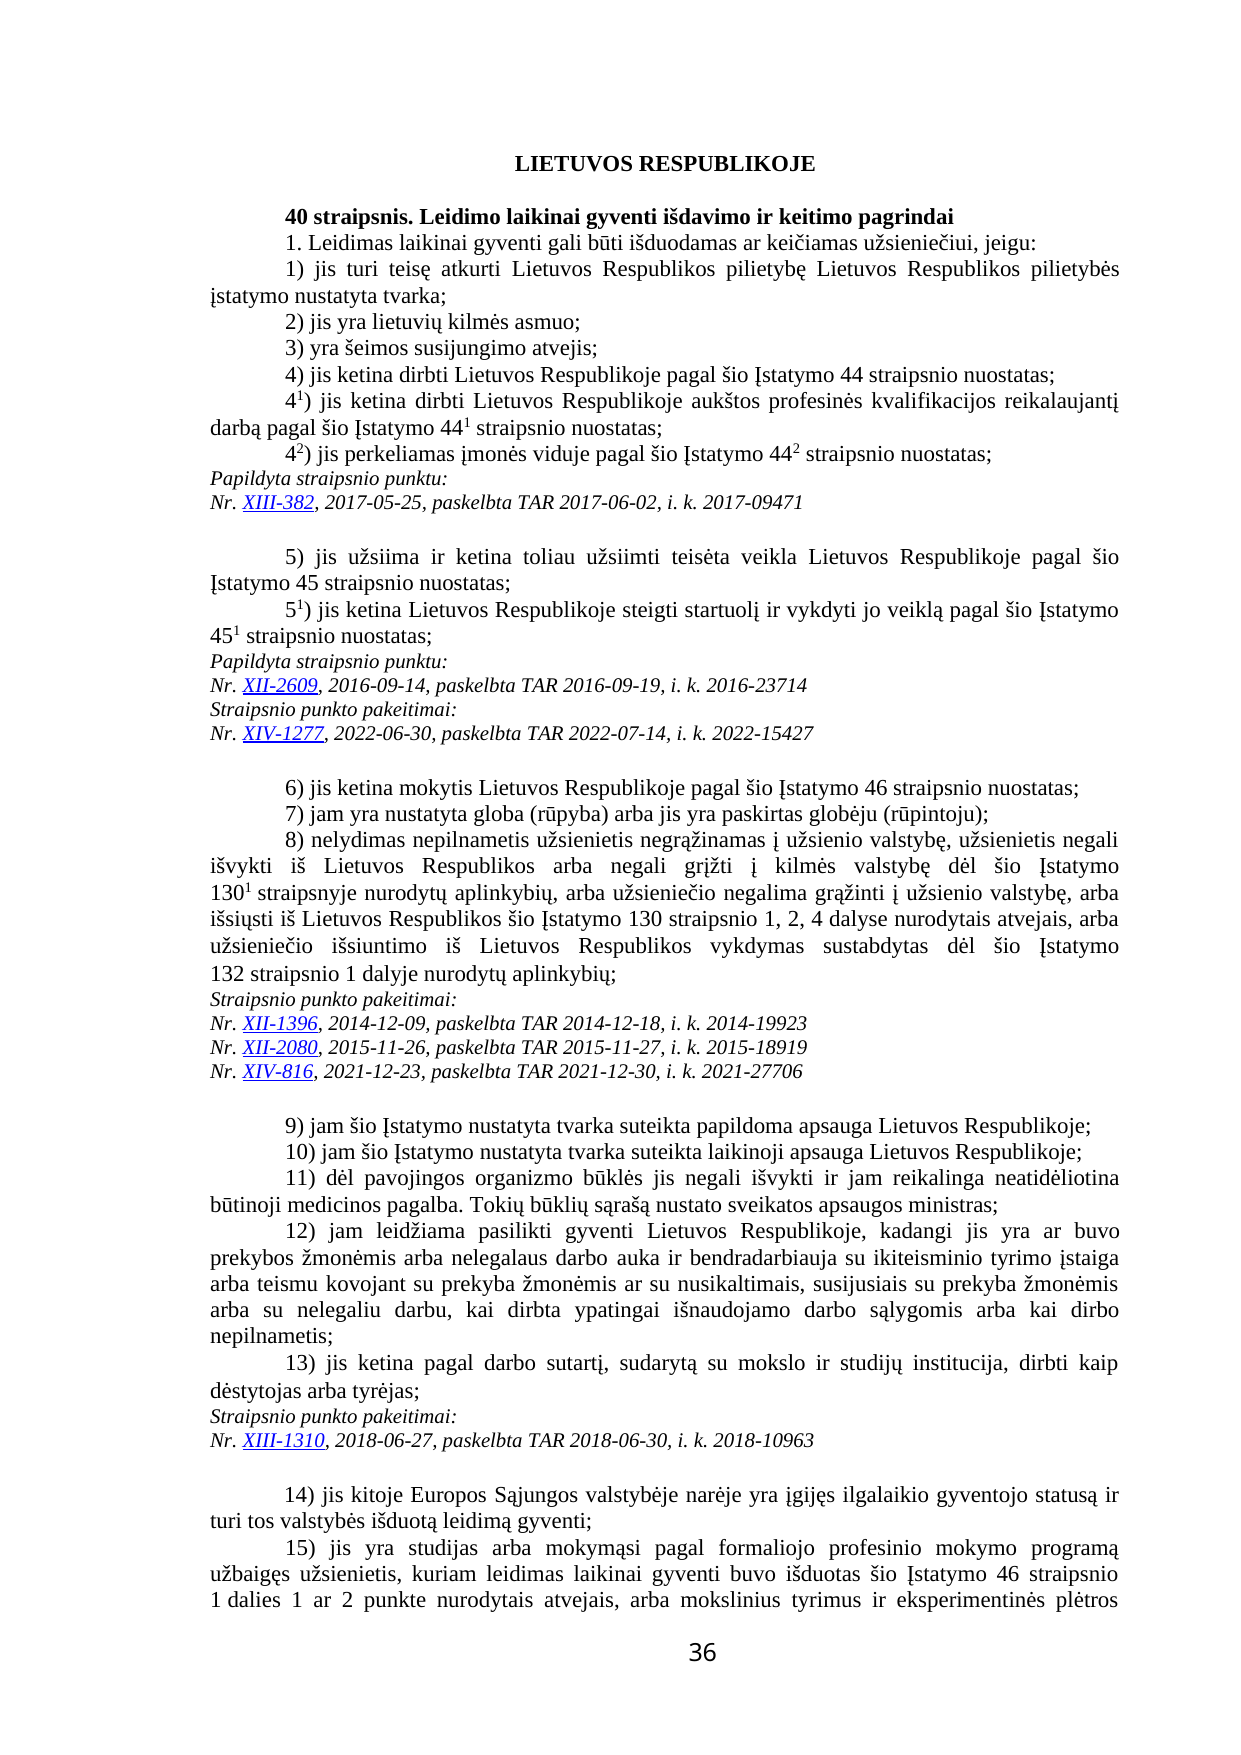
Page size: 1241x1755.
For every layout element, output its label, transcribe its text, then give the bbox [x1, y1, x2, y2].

text Nr. XIII-1310, 2018-06-27, paskelbta TAR 2018-06-30, i. k. 2018-10963 [210, 1428, 1120, 1452]
text 6) jis ketina mokytis Lietuvos Respublikoje pagal šio Įstatymo 46 straipsnio nuostatas; [210, 773, 1120, 800]
text Straipsnio punkto pakeitimai: [210, 987, 1120, 1011]
text 14) jis kitoje Europos Sąjungos valstybėje narėje yra įgijęs ilgalaikio gyventojo statusą ir turi tos valstybės išduotą leidimą gyventi; [210, 1481, 1120, 1534]
text 40 straipsnis. Leidimo laikinai gyventi išdavimo ir keitimo pagrindai [210, 203, 1120, 229]
text 1. Leidimas laikinai gyventi gali būti išduodamas ar keičiamas užsieniečiui, jeigu: [210, 229, 1120, 255]
text 8) nelydimas nepilnametis užsienietis negrąžinamas į užsienio valstybę, užsienietis negali išvykti iš Lietuvos Respublikos arba negali grįžti į kilmės valstybę dėl šio Įstatymo 1301 straipsnyje nurodytų aplinkybių, arba užsieniečio negalima grąžinti į užsienio valstybę, arba išsiųsti iš Lietuvos Respublikos šio Įstatymo 130 straipsnio 1, 2, 4 dalyse nurodytais atvejais, arba užsieniečio išsiuntimo iš Lietuvos Respublikos vykdymas sustabdytas dėl šio Įstatymo 132 straipsnio 1 dalyje nurodytų aplinkybių; [210, 826, 1120, 987]
text Nr. XIV-1277, 2022-06-30, paskelbta TAR 2022-07-14, i. k. 2022-15427 [210, 721, 1120, 745]
text 7) jam yra nustatyta globa (rūpyba) arba jis yra paskirtas globėju (rūpintoju); [210, 800, 1120, 826]
text 3) yra šeimos susijungimo atvejis; [210, 334, 1120, 361]
text 41) jis ketina dirbti Lietuvos Respublikoje aukštos profesinės kvalifikacijos reikalaujantį darbą pagal šio Įstatymo 441 straipsnio nuostatas; [210, 387, 1120, 440]
text Nr. XII-2080, 2015-11-26, paskelbta TAR 2015-11-27, i. k. 2015-18919 [210, 1035, 1120, 1059]
text 9) jam šio Įstatymo nustatyta tvarka suteikta papildoma apsauga Lietuvos Respublikoje; [210, 1112, 1120, 1138]
text 10) jam šio Įstatymo nustatyta tvarka suteikta laikinoji apsauga Lietuvos Respublikoje; [210, 1138, 1120, 1164]
text 42) jis perkeliamas įmonės viduje pagal šio Įstatymo 442 straipsnio nuostatas; [210, 440, 1120, 466]
text 51) jis ketina Lietuvos Respublikoje steigti startuolį ir vykdyti jo veiklą pagal šio Įstatymo 451 straipsnio nuostatas; [210, 596, 1120, 648]
text Nr. XIV-816, 2021-12-23, paskelbta TAR 2021-12-30, i. k. 2021-27706 [210, 1059, 1120, 1083]
text Straipsnio punkto pakeitimai: [210, 697, 1120, 721]
text 4) jis ketina dirbti Lietuvos Respublikoje pagal šio Įstatymo 44 straipsnio nuostatas; [210, 361, 1120, 387]
text Straipsnio punkto pakeitimai: [210, 1404, 1120, 1428]
text Nr. XIII-382, 2017-05-25, paskelbta TAR 2017-06-02, i. k. 2017-09471 [210, 490, 1120, 514]
text 15) jis yra studijas arba mokymąsi pagal formaliojo profesinio mokymo programą užbaigęs užsienietis, kuriam leidimas laikinai gyventi buvo išduotas šio Įstatymo 46 straipsnio 1 dalies 1 ar 2 punkte nurodytais atvejais, arba mokslinius tyrimus ir eksperimentinės plėtros [210, 1534, 1120, 1613]
text 2) jis yra lietuvių kilmės asmuo; [210, 308, 1120, 334]
text Papildyta straipsnio punktu: [210, 466, 1120, 490]
text 13) jis ketina pagal darbo sutartį, sudarytą su mokslo ir studijų institucija, dirbti kaip dėstytojas arba tyrėjas; [210, 1349, 1120, 1404]
text 5) jis užsiima ir ketina toliau užsiimti teisėta veikla Lietuvos Respublikoje pagal šio Įstatymo 45 straipsnio nuostatas; [210, 543, 1120, 596]
text 12) jam leidžiama pasilikti gyventi Lietuvos Respublikoje, kadangi jis yra ar buvo prekybos žmonėmis arba nelegalaus darbo auka ir bendradarbiauja su ikiteisminio tyrimo įstaiga arba teismu kovojant su prekyba žmonėmis ar su nusikaltimais, susijusiais su prekyba žmonėmis arba su nelegaliu darbu, kai dirbta ypatingai išnaudojamo darbo sąlygomis arba kai dirbo nepilnametis; [210, 1217, 1120, 1349]
text Papildyta straipsnio punktu: [210, 648, 1120, 673]
text 1) jis turi teisę atkurti Lietuvos Respublikos pilietybę Lietuvos Respublikos pilietybės įstatymo nustatyta tvarka; [210, 255, 1120, 308]
text LIETUVOS RESPUBLIKOJE [210, 150, 1120, 176]
text 11) dėl pavojingos organizmo būklės jis negali išvykti ir jam reikalinga neatidėliotina būtinoji medicinos pagalba. Tokių būklių sąrašą nustato sveikatos apsaugos ministras; [210, 1164, 1120, 1217]
text Nr. XII-2609, 2016-09-14, paskelbta TAR 2016-09-19, i. k. 2016-23714 [210, 673, 1120, 697]
text Nr. XII-1396, 2014-12-09, paskelbta TAR 2014-12-18, i. k. 2014-19923 [210, 1011, 1120, 1035]
